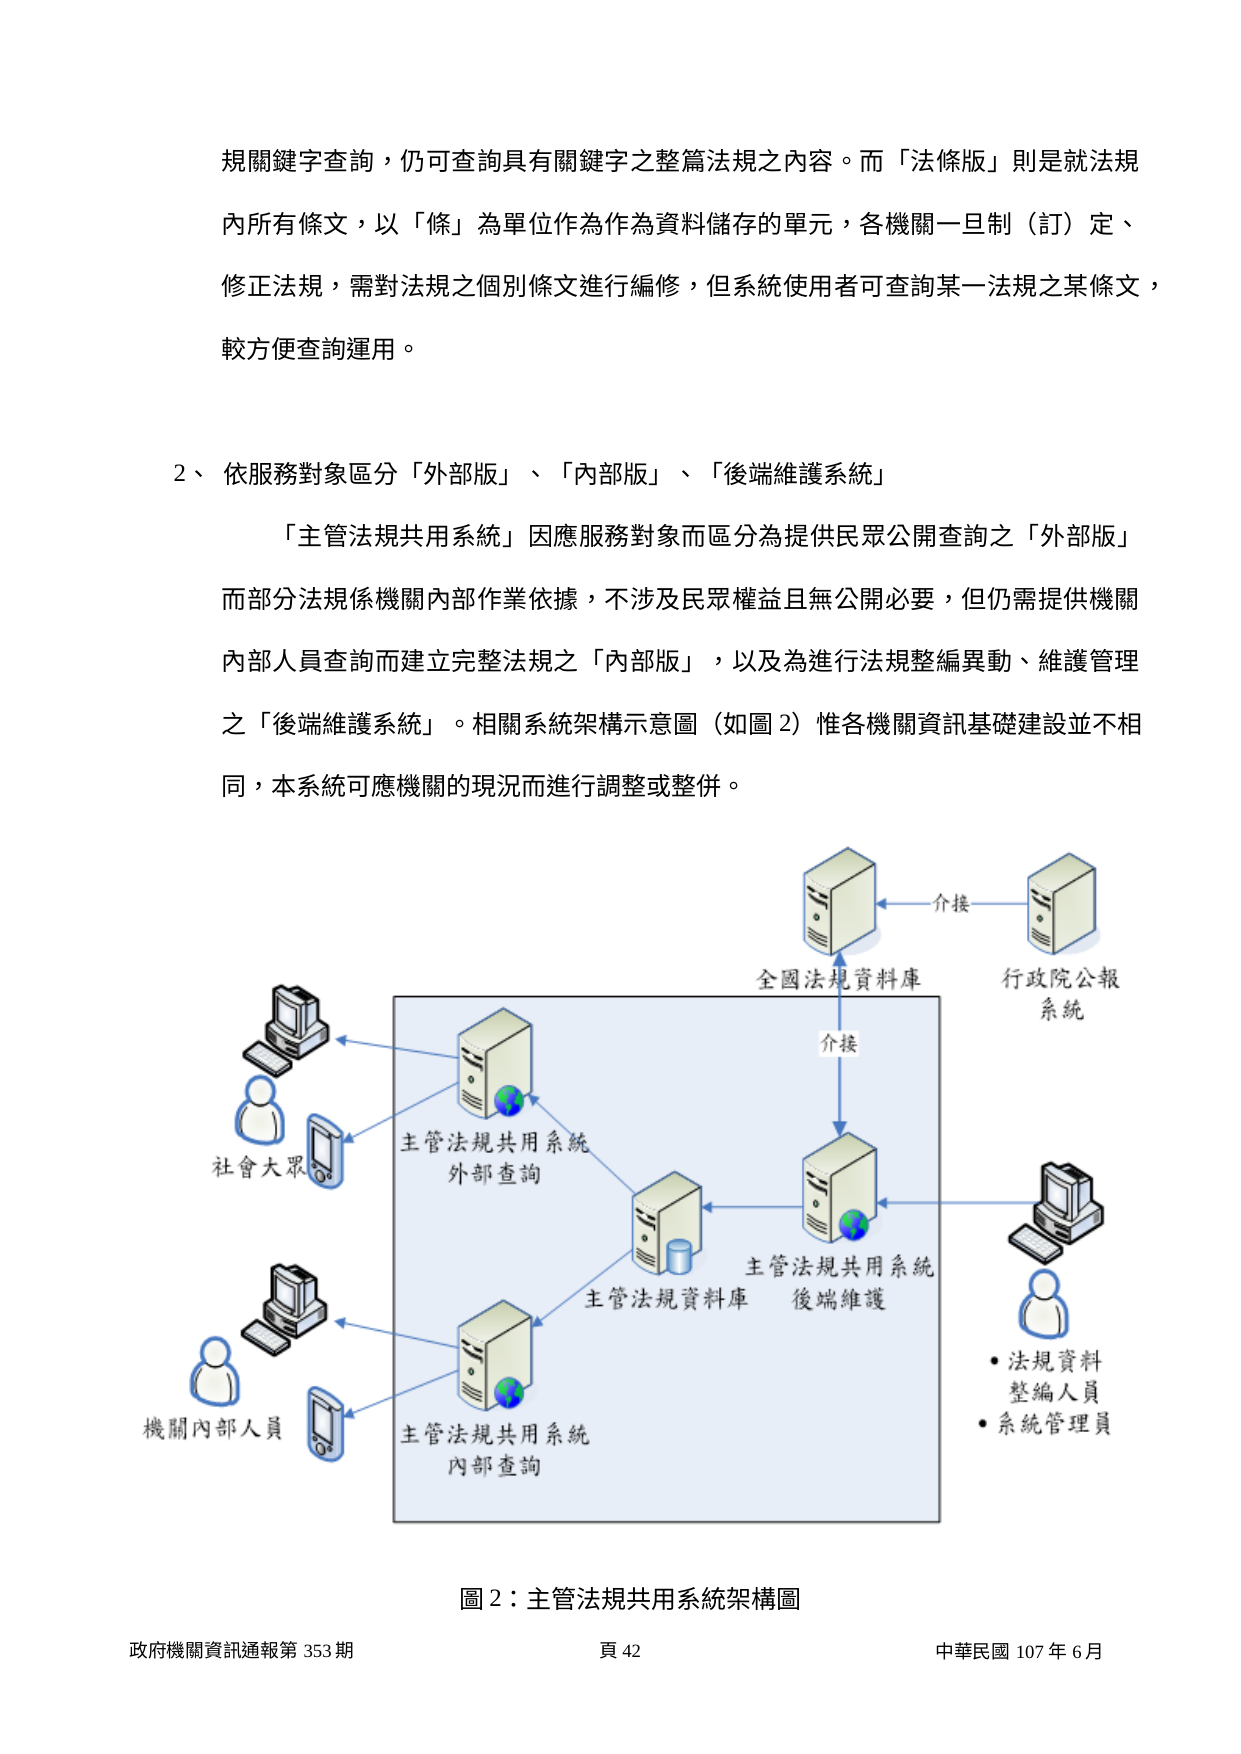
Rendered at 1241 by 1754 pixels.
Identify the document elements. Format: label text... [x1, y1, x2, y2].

text 考量各領用機關整編人力及分工原則，將系統分為2種法規整編方式，分別為「法規（篇）版」、「法條版」，「法規（篇）版」係法規整編方式以整個法規內容作為資料儲存的單元，各機關一旦制（訂）定、修正法規，需整篇法規進行編修，整編作業較簡易，惟系統使用者也僅能針對整篇法規進行查詢瀏覽，但系統提供法規關鍵字查詢，仍可查詢具有關鍵字之整篇法規之內容。而「法條版」則是就法規內所有條文，以「條」為單位作為作為資料儲存的單元，各機關一旦制（訂）定、修正法規，需對法規之個別條文進行編修，但系統使用者可查詢某一法規之某條文，較方便查詢運用。 [222, 118, 1143, 368]
list 依服務對象區分「外部版」、「內部版」、「後端維護系統」 [173, 431, 1143, 493]
text 圖2：主管法規共用系統架構圖 [118, 1556, 1143, 1618]
text 「主管法規共用系統」因應服務對象而區分為提供民眾公開查詢之「外部版」，而部分法規係機關內部作業依據，不涉及民眾權益且無公開必要，但仍需提供機關內部人員查詢而建立完整法規之「內部版」，以及為進行法規整編異動、維護管理之「後端維護系統」。相關系統架構示意圖（如圖2）惟各機關資訊基礎建設並不相同，本系統可應機關的現況而進行調整或整併。 [222, 493, 1143, 806]
